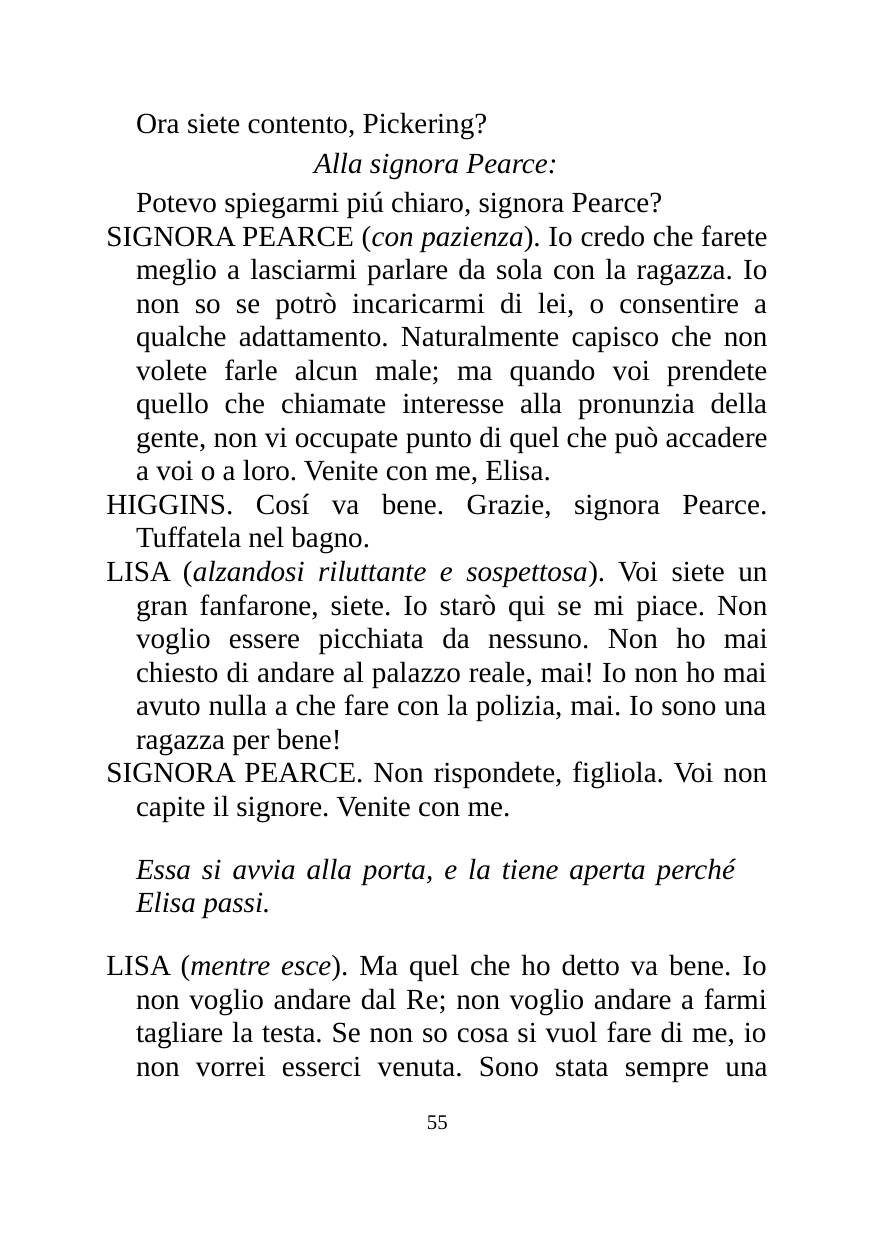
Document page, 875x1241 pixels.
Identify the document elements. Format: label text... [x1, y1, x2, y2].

text SIGNORA PEARCE (con pazienza). Io credo che farete meglio a lasciarmi parlare da sola con la ragazza. Io non so se potrò incaricarmi di lei, o consentire a qualche adattamento. Naturalmente capisco che non volete farle alcun male; ma quando voi prendete quello che chiamate interesse alla pronunzia della gente, non vi occupate punto di quel che può accadere a voi o a loro. Venite con me, Elisa. [106, 219, 768, 487]
text LISA (mentre esce). Ma quel che ho detto va bene. Io non voglio andare dal Re; non voglio andare a farmi tagliare la testa. Se non so cosa si vuol fare di me, io non vorrei esserci venuta. Sono stata sempre una [106, 948, 768, 1083]
text Ora siete contento, Pickering? [136, 106, 768, 140]
text HIGGINS. Cosí va bene. Grazie, signora Pearce. Tuffatela nel bagno. [106, 487, 768, 554]
text Essa si avvia alla porta, e la tiene aperta perché Elisa passi. [136, 852, 738, 919]
text SIGNORA PEARCE. Non rispondete, figliola. Voi non capite il signore. Venite con me. [106, 755, 768, 822]
text LISA (alzandosi riluttante e sospettosa). Voi siete un gran fanfarone, siete. Io starò qui se mi piace. Non voglio essere picchiata da nessuno. Non ho mai chiesto di andare al palazzo reale, mai! Io non ho mai avuto nulla a che fare con la polizia, mai. Io sono una ragazza per bene! [106, 554, 768, 755]
text Potevo spiegarmi piú chiaro, signora Pearce? [136, 185, 768, 219]
text Alla signora Pearce: [136, 146, 738, 179]
